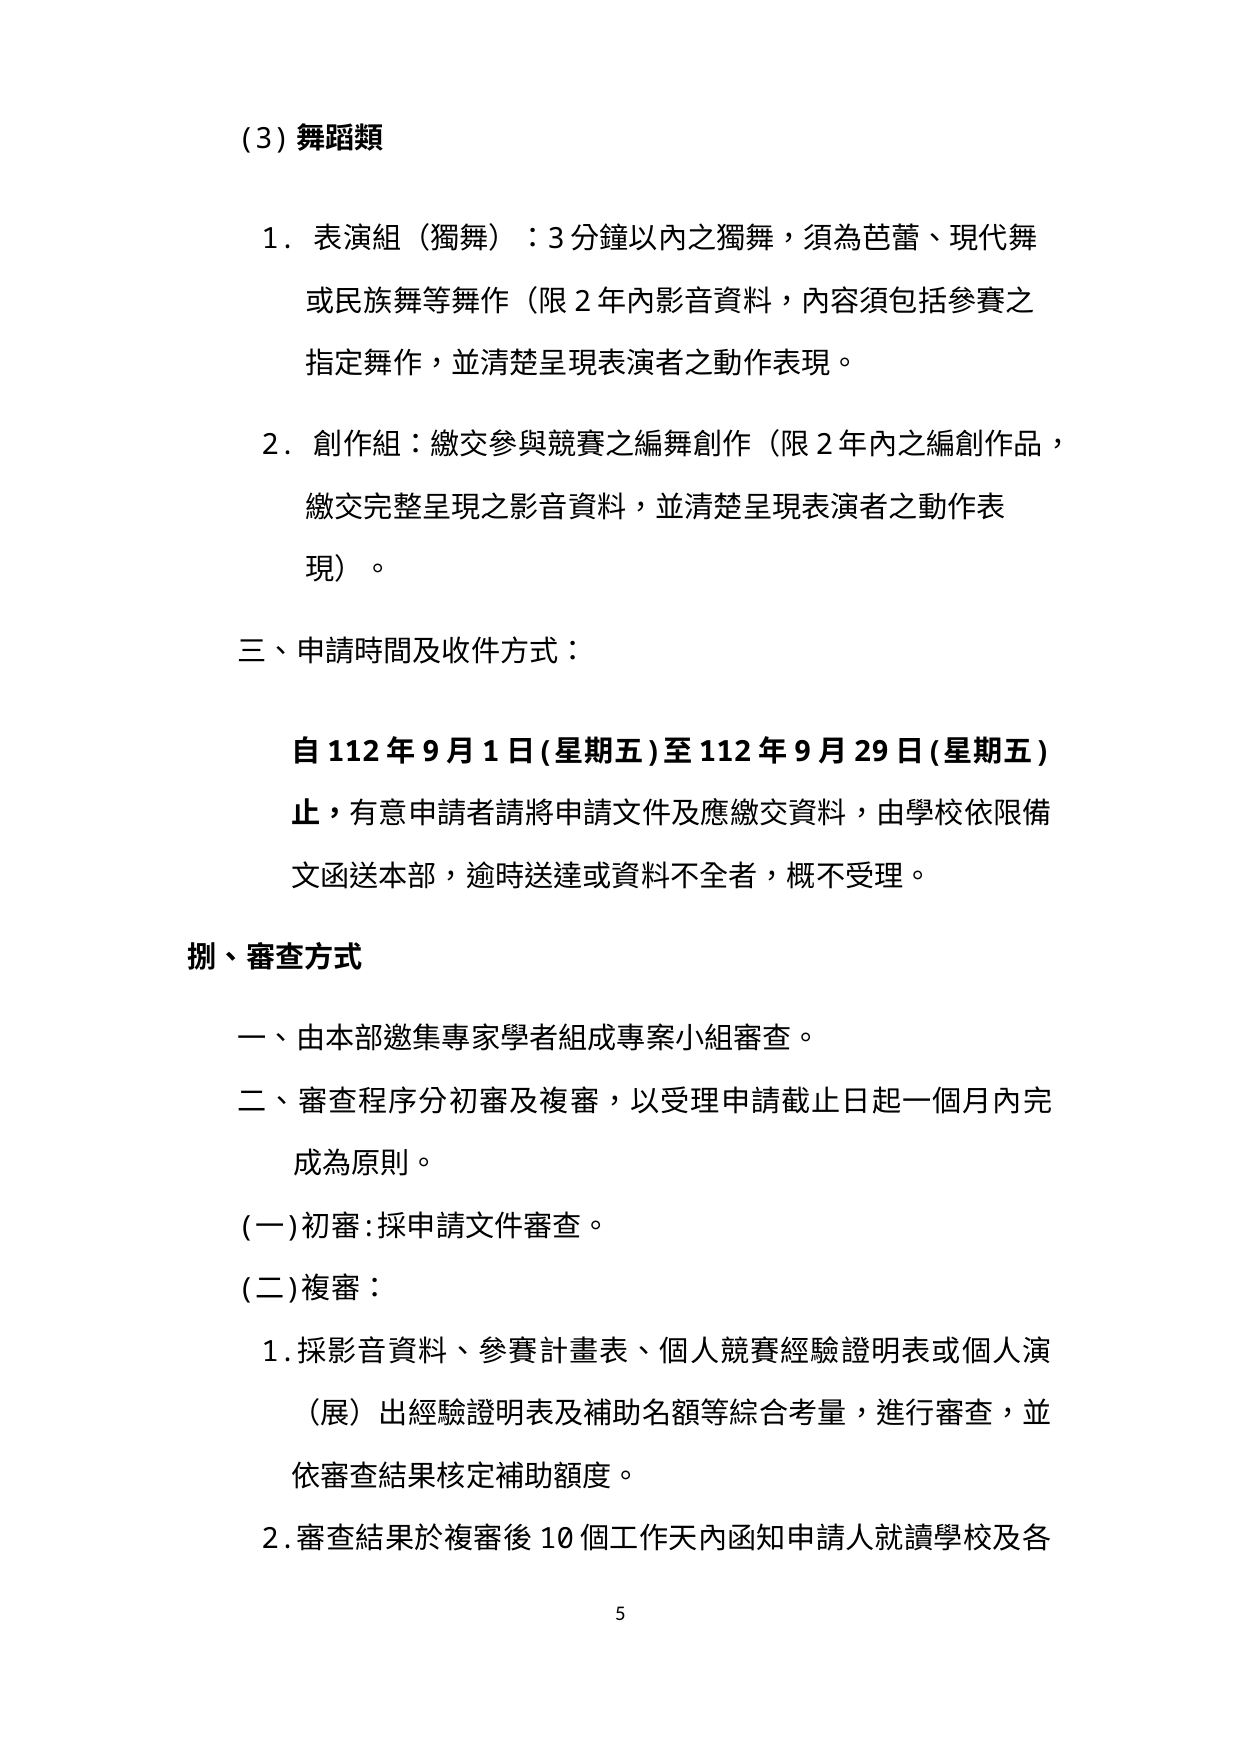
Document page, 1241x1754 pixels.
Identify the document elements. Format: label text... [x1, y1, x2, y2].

list 創作組：繳交參與競賽之編舞創作（限2年內之編創作品，繳交完整呈現之影音資料，並清楚呈現表演者之動作表現）。 [261, 400, 1053, 588]
text 捌、審查方式 [187, 913, 1053, 975]
text 二、審查程序分初審及複審，以受理申請截止日起一個月內完成為原則。 [237, 1057, 1053, 1182]
text (一)初審:採申請文件審查。 [237, 1182, 1053, 1244]
list 舞蹈類 [237, 94, 1053, 157]
list 表演組（獨舞）：3分鐘以內之獨舞，須為芭蕾、現代舞或民族舞等舞作（限2年內影音資料，內容須包括參賽之指定舞作，並清楚呈現表演者之動作表現。 [261, 194, 1053, 382]
text 1.採影音資料、參賽計畫表、個人競賽經驗證明表或個人演（展）出經驗證明表及補助名額等綜合考量，進行審查，並依審查結果核定補助額度。 [261, 1307, 1053, 1494]
text 2.審查結果於複審後10個工作天內函知申請人就讀學校及各 [261, 1494, 1053, 1557]
text 三、申請時間及收件方式： [237, 607, 1053, 669]
text (二)複審： [237, 1244, 1053, 1307]
text 自112年9月1日(星期五)至112年9月29日(星期五)止，有意申請者請將申請文件及應繳交資料，由學校依限備文函送本部，逾時送達或資料不全者，概不受理。 [291, 707, 1053, 894]
text 一、由本部邀集專家學者組成專案小組審查。 [237, 994, 1053, 1057]
